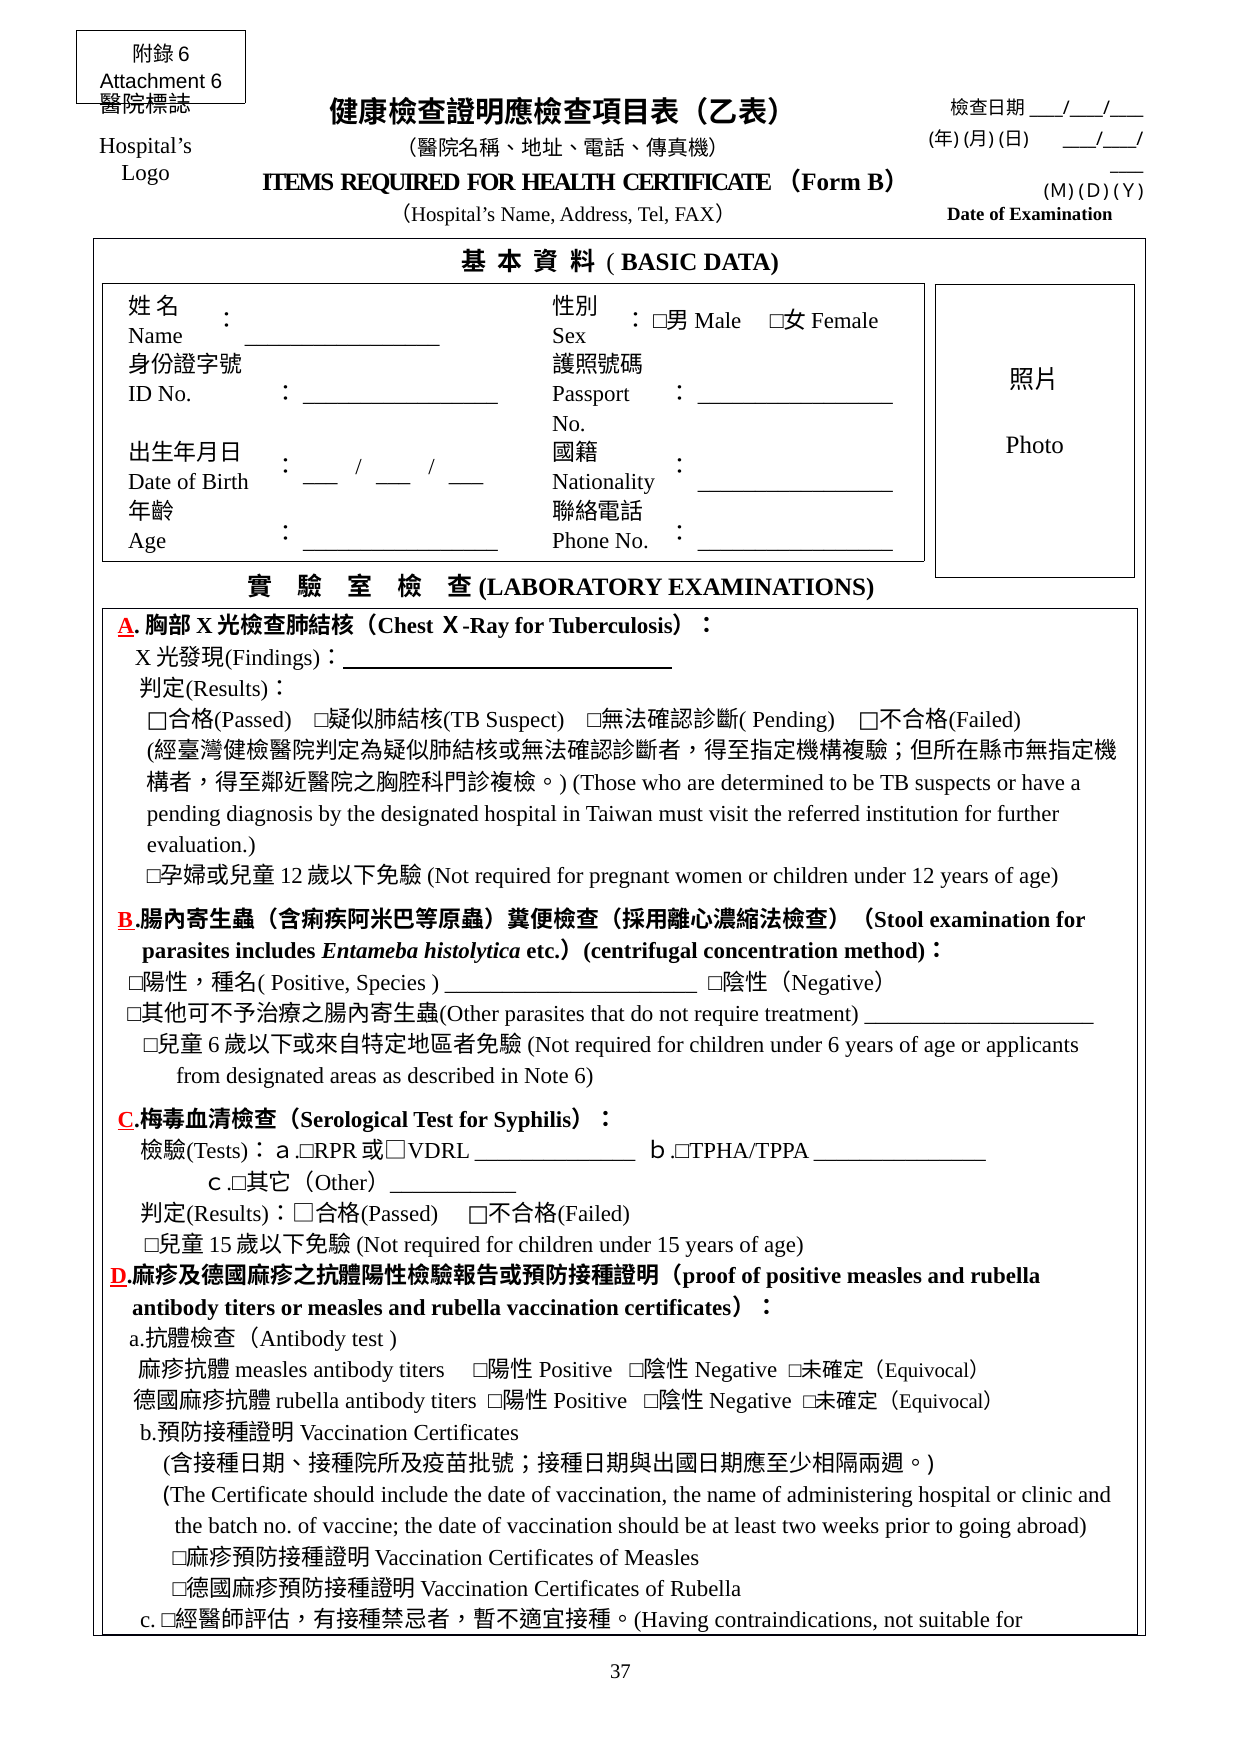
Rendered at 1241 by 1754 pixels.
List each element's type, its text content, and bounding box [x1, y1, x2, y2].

table_header 健康檢查證明應檢查項目表（乙表） （醫院名稱、地址、電話、傳真機） ITEMS REQUIRED FOR HEALTH CERTIFICATE （Form B） （Hospital’s Name, Address, Tel, FAX） [205, 89, 921, 228]
table_cell ： [666, 495, 695, 561]
table_header 醫院標誌 Hospital’s Logo [86, 104, 205, 228]
table_cell 護照號碼 [549, 349, 666, 378]
table_cell ID No. [125, 379, 271, 437]
table_header [536, 291, 549, 320]
table_cell [536, 525, 549, 561]
table_header 基 本 資 料 ( BASIC DATA) 實 驗 室 檢 查 (LABORATORY EXAMINATIONS) [94, 239, 1145, 1635]
table_header [242, 291, 536, 320]
table_cell Passport No. [549, 379, 666, 437]
table_header ： [213, 291, 242, 349]
table_header 檢查日期 ____/____/____ (年) (月) (日) ____/____/____ (Ｍ) (Ｄ) (Ｙ) Date of Examination [921, 89, 1149, 228]
table_cell [536, 349, 549, 378]
table_cell _________________ [695, 379, 901, 437]
table_cell ： [271, 495, 300, 561]
table_cell Age [125, 525, 271, 561]
table_header A. 胸部X光檢查肺結核（Chest Ｘ-Ray for Tuberculosis）： X光發現(Findings)： 判定(Results)： □合格(Passed) □疑似肺結核(TB Suspect) □無法確認診斷( Pending) □不合格(Failed) (經臺灣健檢醫院判定為疑似肺結核或無法確認診斷者，得至指定機構複驗；但所在縣市無指定機構者，得至鄰近醫院之胸腔科門診複檢。) (Those who are determined to be TB suspects or have a pending diagnosis by the designated hospital in Taiwan must visit the referred institution for further evaluation.) □孕婦或兒童12歲以下免驗 (Not required for pregnant women or children under 12 years of age) B.腸內寄生蟲（含痢疾阿米巴等原蟲）糞便檢查（採用離心濃縮法檢查）（Stool examination for parasites includes Entameba histolytica etc.）(centrifugal concentration method)： □陽性，種名( Positive, Species ) ______________________ □陰性（Negative） □其他可不予治療之腸內寄生蟲(Other parasites that do not require treatment) ____________________ □兒童6歲以下或來自特定地區者免驗 (Not required for children under 6 years of age or applicants from designated areas as described in Note 6) C.梅毒血清檢查（Serological Test for Syphilis）： 檢驗(Tests)：ａ.□RPR或□VDRL ______________ ｂ.□TPHA/TPPA _______________ ｃ.□其它（Other）___________ 判定(Results)：□合格(Passed) □不合格(Failed) □兒童15歲以下免驗 (Not required for children under 15 years of age) D.麻疹及德國麻疹之抗體陽性檢驗報告或預防接種證明（proof of positive measles and rubella antibody titers or measles and rubella vaccination certificates）： a.抗體檢查（Antibody test ) 麻疹抗體measles antibody titers □陽性 Positive □陰性 Negative □未確定（Equivocal） 德國麻疹抗體rubella antibody titers □陽性 Positive □陰性 Negative □未確定（Equivocal） b.預防接種證明 Vaccination Certificates (含接種日期、接種院所及疫苗批號；接種日期與出國日期應至少相隔兩週。) (The Certificate should include the date of vaccination, the name of administering hospital or clinic and the batch no. of vaccine; the date of vaccination should be at least two weeks prior to going abroad) □麻疹預防接種證明Vaccination Certificates of Measles □德國麻疹預防接種證明Vaccination Certificates of Rubella c. □經醫師評估，有接種禁忌者，暫不適宜接種。(Having contraindications, not suitable for [103, 609, 1137, 1634]
table_header 醫院標誌 Hospital’s Logo [86, 89, 205, 103]
table_cell / [344, 437, 373, 495]
table_cell 聯絡電話 [549, 495, 666, 525]
table_cell ––– [300, 437, 344, 495]
table_cell Sex [549, 320, 621, 349]
table_header ： [621, 291, 650, 349]
table_cell [536, 379, 549, 437]
table_cell ––– [446, 437, 536, 495]
table_cell [300, 349, 536, 378]
table_header □男Male [650, 291, 767, 349]
table_cell [695, 349, 901, 378]
table_header 性別 [549, 291, 621, 320]
table_cell / [417, 437, 446, 495]
table_cell ： [666, 437, 695, 495]
table_cell [695, 437, 901, 466]
table_cell 國籍 [549, 437, 666, 466]
table_cell _________________ [242, 320, 536, 349]
table_cell ： [271, 349, 300, 437]
table_cell 出生年月日 [125, 437, 271, 466]
table_cell Name [125, 320, 212, 349]
table_cell 年齡 [125, 495, 271, 525]
table_cell _________________ [300, 379, 536, 437]
table_cell [536, 320, 549, 349]
table_cell _________________ [300, 525, 536, 561]
table_cell _________________ [695, 466, 901, 495]
table_cell ： [271, 437, 300, 495]
table_cell [300, 495, 536, 525]
table_cell Nationality [549, 466, 666, 495]
table_cell Date of Birth [125, 466, 271, 495]
table_cell [536, 466, 549, 495]
table_cell ： [666, 349, 695, 437]
table_cell Phone No. [549, 525, 666, 561]
table_header 姓 名 [125, 291, 212, 320]
table_cell _________________ [695, 525, 901, 561]
table_cell [695, 495, 901, 525]
table_cell [536, 495, 549, 525]
table_cell 身份證字號 [125, 349, 271, 378]
table_cell [536, 437, 549, 466]
table_header □女Female [767, 291, 901, 349]
table_cell ––– [373, 437, 417, 495]
